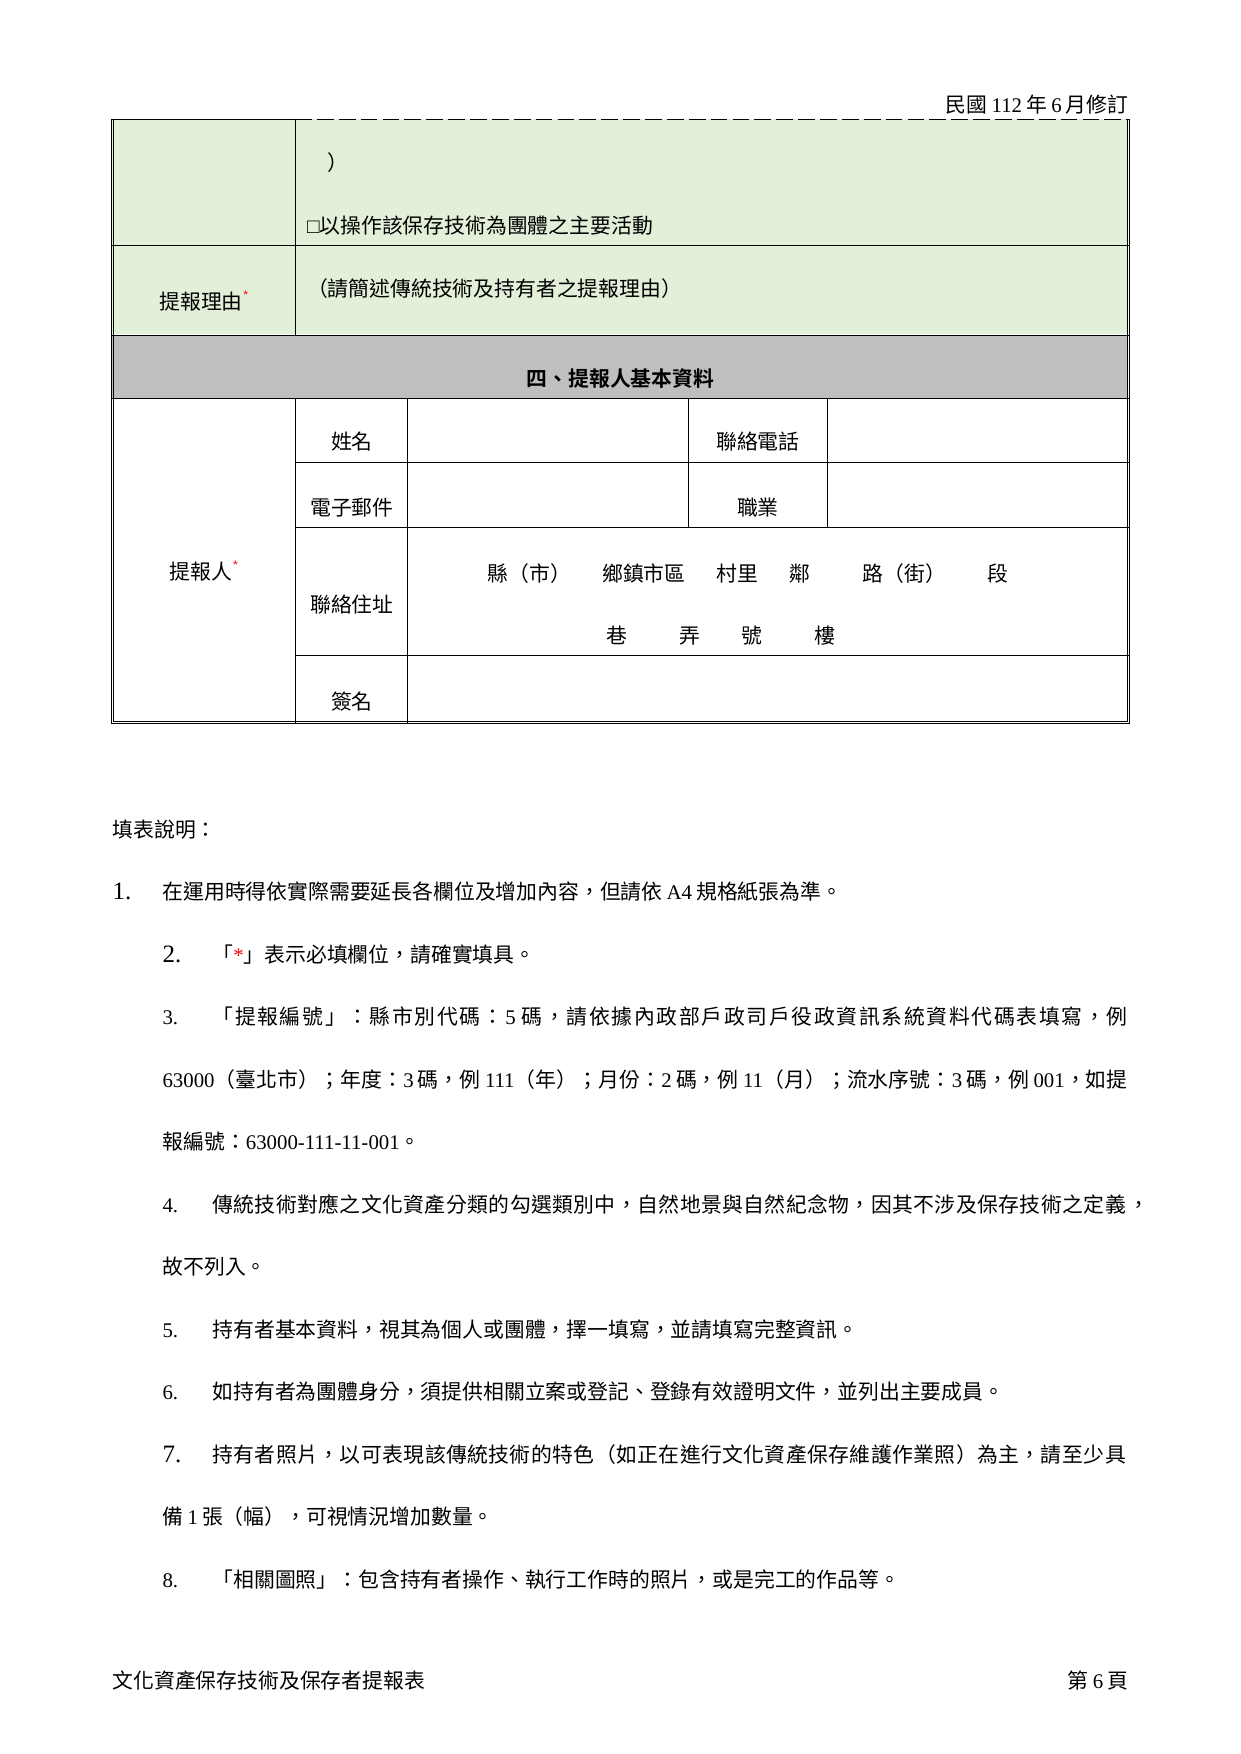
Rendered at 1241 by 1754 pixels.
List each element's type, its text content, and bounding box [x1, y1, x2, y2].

table_cell 提報人* [114, 399, 295, 721]
list 持有者照片，以可表現該傳統技術的特色（如正在進行文化資產保存維護作業照）為主，請至少具備1張（幅），可視情況增加數量。 [162, 1412, 1128, 1537]
list 「相關圖照」：包含持有者操作、執行工作時的照片，或是完工的作品等。 [162, 1537, 1128, 1599]
table_cell [828, 399, 1127, 462]
table_cell 電子郵件 [296, 463, 407, 527]
table_cell 聯絡住址 [296, 528, 407, 655]
list 「提報編號」：縣市別代碼：5碼，請依據內政部戶政司戶役政資訊系統資料代碼表填寫，例63000（臺北市）；年度：3碼，例111（年）；月份：2碼，例11（月）；流水序號：3碼，例001，如提報編號：63000-111-11-001。 [162, 974, 1128, 1162]
list 傳統技術對應之文化資產分類的勾選類別中，自然地景與自然紀念物，因其不涉及保存技術之定義，故不列入。 [162, 1162, 1128, 1287]
table_cell [408, 399, 688, 462]
table_cell 姓名 [296, 399, 407, 462]
table_cell [408, 463, 688, 527]
table_cell （請簡述傳統技術及持有者之提報理由） [296, 246, 1127, 334]
table_cell [408, 656, 1127, 721]
list 在運用時得依實際需要延長各欄位及增加內容，但請依A4規格紙張為準。 [112, 849, 1128, 912]
table_cell 簽名 [296, 656, 407, 721]
list 「*」表示必填欄位，請確實填具。 [162, 912, 1128, 974]
list 持有者基本資料，視其為個人或團體，擇一填寫，並請填寫完整資訊。 [162, 1287, 1128, 1349]
table_cell 提報理由* [114, 246, 295, 334]
text 填表說明： [112, 787, 1128, 849]
table_cell ） □以操作該保存技術為團體之主要活動 [296, 119, 1127, 245]
table_cell [114, 120, 295, 245]
list 如持有者為團體身分，須提供相關立案或登記、登錄有效證明文件，並列出主要成員。 [162, 1349, 1128, 1412]
table_cell [828, 463, 1127, 527]
table_cell 職業 [689, 463, 827, 527]
table_cell 四、提報人基本資料 [114, 336, 1127, 398]
table_cell 縣（市） 鄉鎮市區 村里 鄰 路（街） 段 巷 弄 號 樓 [408, 528, 1127, 655]
table_cell 聯絡電話 [689, 399, 827, 462]
